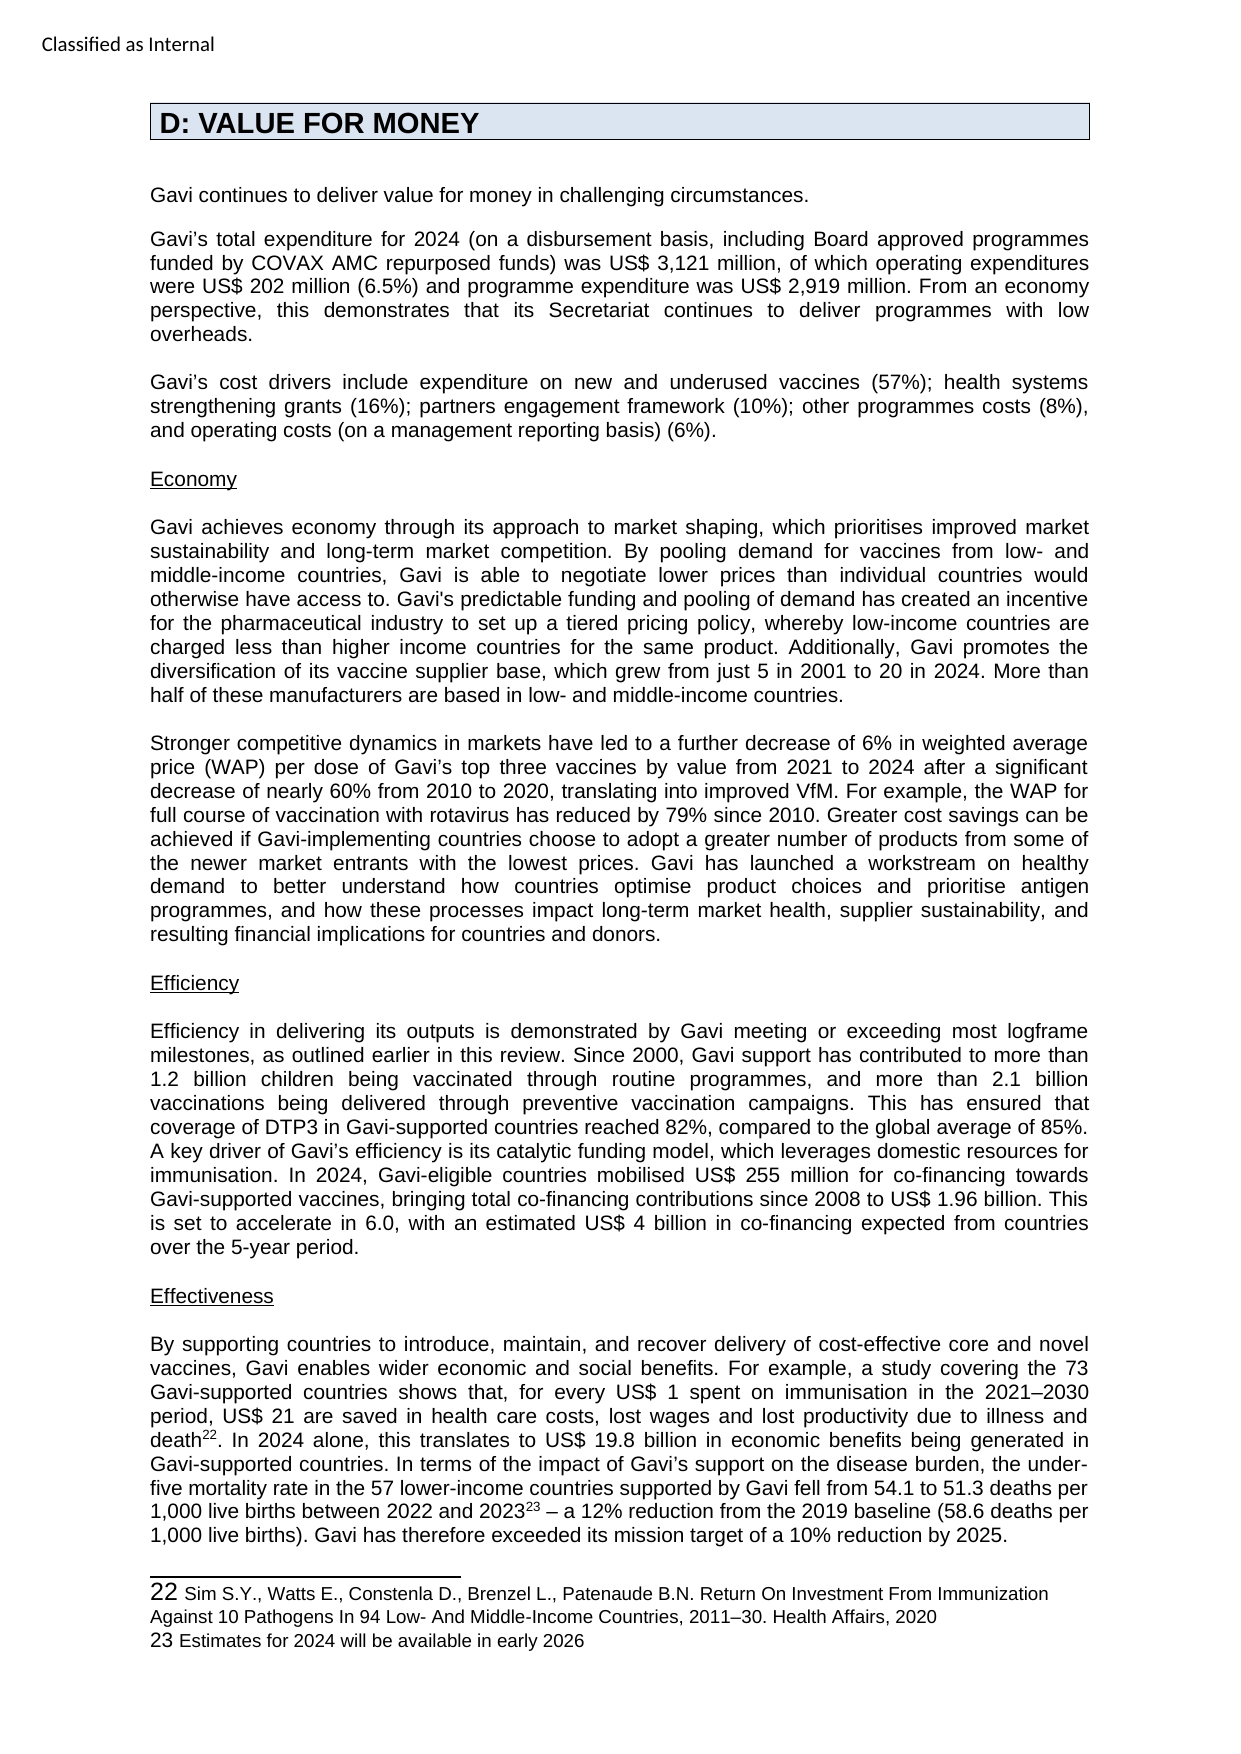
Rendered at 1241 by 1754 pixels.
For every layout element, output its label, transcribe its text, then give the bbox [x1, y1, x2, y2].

list Stronger competitive dynamics in markets have led to a further decrease of 6% in weighted average price (WAP) per dose of Gavi’s top three vaccines by value from 2021 to 2024 after a significant decrease of nearly 60% from 2010 to 2020, translating into improved VfM. For example, the WAP for full course of vaccination with rotavirus has reduced by 79% since 2010. Greater cost savings can be achieved if Gavi-implementing countries choose to adopt a greater number of products from some of the newer market entrants with the lowest prices. Gavi has launched a workstream on healthy demand to better understand how countries optimise product choices and prioritise antigen programmes, and how these processes impact long-term market health, supplier sustainability, and resulting financial implications for countries and donors. [150, 731, 1090, 946]
list Gavi achieves economy through its approach to market shaping, which prioritises improved market sustainability and long-term market competition. By pooling demand for vaccines from low- and middle-income countries, Gavi is able to negotiate lower prices than individual countries would otherwise have access to. Gavi's predictable funding and pooling of demand has created an incentive for the pharmaceutical industry to set up a tiered pricing policy, whereby low-income countries are charged less than higher income countries for the same product. Additionally, Gavi promotes the diversification of its vaccine supplier base, which grew from just 5 in 2001 to 20 in 2024. More than half of these manufacturers are based in low- and middle-income countries. [150, 515, 1090, 707]
text Effectiveness [150, 1284, 1090, 1308]
text Estimates for 2024 will be available in early 2026 [150, 1627, 1090, 1651]
text Sim S.Y., Watts E., Constenla D., Brenzel L., Patenaude B.N. Return On Investment From Immunization Against 10 Pathogens In 94 Low- And Middle-Income Countries, 2011–30. Health Affairs, 2020 [150, 1577, 1090, 1627]
text Economy [150, 467, 1090, 491]
text By supporting countries to introduce, maintain, and recover delivery of cost-effective core and novel vaccines, Gavi enables wider economic and social benefits. For example, a study covering the 73 Gavi-supported countries shows that, for every US$ 1 spent on immunisation in the 2021–2030 period, US$ 21 are saved in health care costs, lost wages and lost productivity due to illness and death. In 2024 alone, this translates to US$ 19.8 billion in economic benefits being generated in Gavi-supported countries. In terms of the impact of Gavi’s support on the disease burden, the under-five mortality rate in the 57 lower-income countries supported by Gavi fell from 54.1 to 51.3 deaths per 1,000 live births between 2022 and 2023 – a 12% reduction from the 2019 baseline (58.6 deaths per 1,000 live births). Gavi has therefore exceeded its mission target of a 10% reduction by 2025. [150, 1332, 1090, 1547]
text Efficiency [150, 971, 1090, 995]
list Gavi’s total expenditure for 2024 (on a disbursement basis, including Board approved programmes funded by COVAX AMC repurposed funds) was US$ 3,121 million, of which operating expenditures were US$ 202 million (6.5%) and programme expenditure was US$ 2,919 million. From an economy perspective, this demonstrates that its Secretariat continues to deliver programmes with low overheads. [150, 226, 1090, 346]
subtitle D: VALUE FOR MONEY [151, 104, 1089, 139]
list Gavi’s cost drivers include expenditure on new and underused vaccines (57%); health systems strengthening grants (16%); partners engagement framework (10%); other programmes costs (8%), and operating costs (on a management reporting basis) (6%). [150, 370, 1090, 442]
list Efficiency in delivering its outputs is demonstrated by Gavi meeting or exceeding most logframe milestones, as outlined earlier in this review. Since 2000, Gavi support has contributed to more than 1.2 billion children being vaccinated through routine programmes, and more than 2.1 billion vaccinations being delivered through preventive vaccination campaigns. This has ensured that coverage of DTP3 in Gavi-supported countries reached 82%, compared to the global average of 85%. A key driver of Gavi’s efficiency is its catalytic funding model, which leverages domestic resources for immunisation. In 2024, Gavi-eligible countries mobilised US$ 255 million for co-financing towards Gavi-supported vaccines, bringing total co-financing contributions since 2008 to US$ 1.96 billion. This is set to accelerate in 6.0, with an estimated US$ 4 billion in co-financing expected from countries over the 5-year period. [150, 1019, 1090, 1259]
list Gavi continues to deliver value for money in challenging circumstances. [150, 183, 1090, 207]
